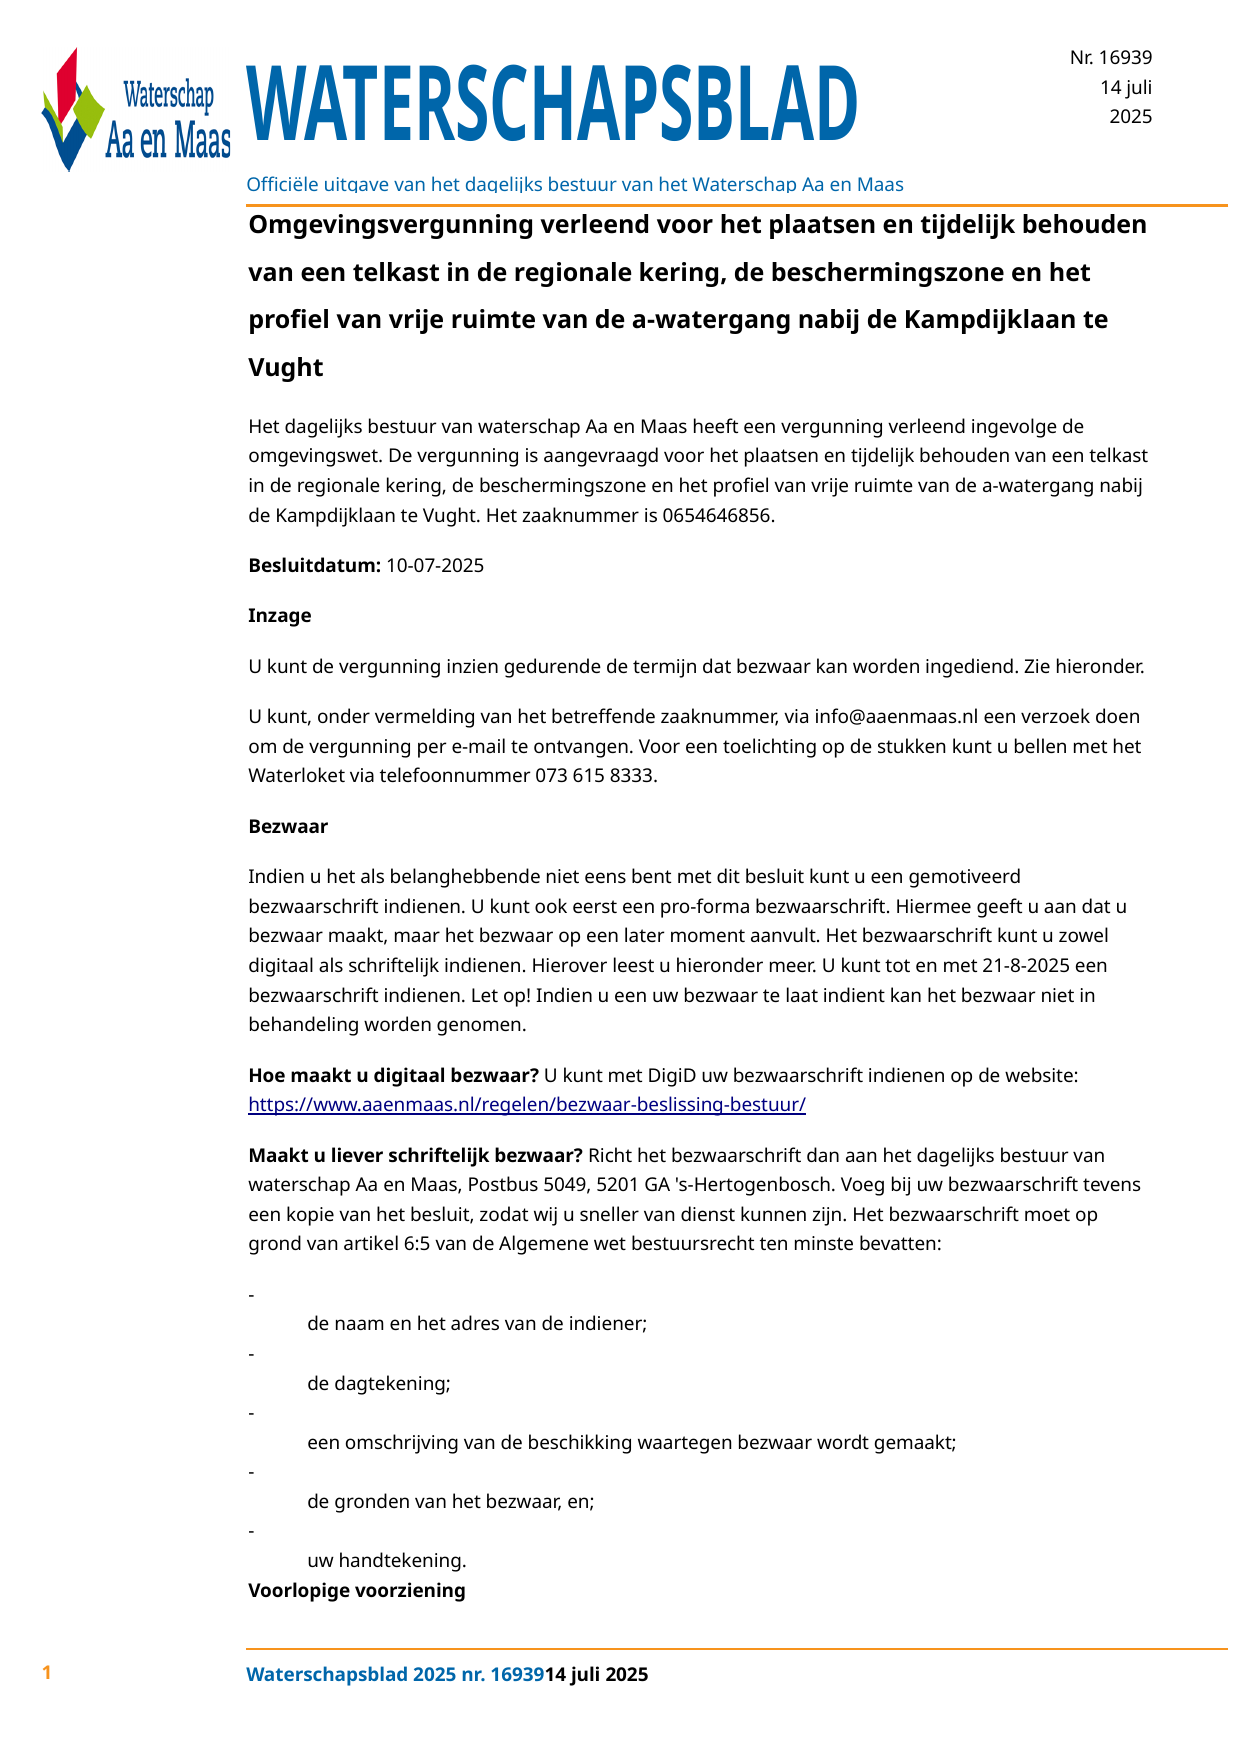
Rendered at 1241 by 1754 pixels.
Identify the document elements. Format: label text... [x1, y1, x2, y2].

list de gronden van het bezwaar, en; [248, 1488, 1152, 1514]
list een omschrijving van de beschikking waartegen bezwaar wordt gemaakt; [248, 1429, 1152, 1455]
text Maakt u liever schriftelijk bezwaar? Richt het bezwaarschrift dan aan het dagelijks bestuur van waterschap Aa en Maas, Postbus 5049, 5201 GA 's-Hertogenbosch. Voeg bij uw bezwaarschrift tevens een kopie van het besluit, zodat wij u sneller van dienst kunnen zijn. Het bezwaarschrift moet op grond van artikel 6:5 van de Algemene wet bestuursrecht ten minste bevatten: [248, 1142, 1152, 1256]
text Inzage [248, 603, 1152, 628]
list de dagtekening; [248, 1370, 1152, 1396]
text Het dagelijks bestuur van waterschap Aa en Maas heeft een vergunning verleend ingevolge de omgevingswet. De vergunning is aangevraagd voor het plaatsen en tijdelijk behouden van een telkast in de regionale kering, de beschermingszone en het profiel van vrije ruimte van de a-watergang nabij de Kampdijklaan te Vught. Het zaaknummer is 0654646856. [248, 413, 1152, 528]
text Voorlopige voorziening [248, 1577, 1152, 1603]
list uw handtekening. [248, 1547, 1152, 1573]
text Bezwaar [248, 813, 1152, 839]
list de naam en het adres van de indiener; [248, 1311, 1152, 1336]
text Omgevingsvergunning verleend voor het plaatsen en tijdelijk behouden van een telkast in de regionale kering, de beschermingszone en het profiel van vrije ruimte van de a-watergang nabij de Kampdijklaan te Vught [248, 207, 1152, 384]
text U kunt, onder vermelding van het betreffende zaaknummer, via info@aaenmaas.nl een verzoek doen om de vergunning per e-mail te ontvangen. Voor een toelichting op de stukken kunt u bellen met het Waterloket via telefoonnummer 073 615 8333. [248, 703, 1152, 788]
text Besluitdatum: 10-07-2025 [248, 552, 1152, 578]
text Hoe maakt u digitaal bezwaar? U kunt met DigiD uw bezwaarschrift indienen op de website: https://www.aaenmaas.nl/regelen/bezwaar-beslissing-bestuur/ [248, 1062, 1152, 1117]
text U kunt de vergunning inzien gedurende de termijn dat bezwaar kan worden ingediend. Zie hieronder. [248, 653, 1152, 679]
picture [41, 47, 231, 172]
text Indien u het als belanghebbende niet eens bent met dit besluit kunt u een gemotiveerd bezwaarschrift indienen. U kunt ook eerst een pro-forma bezwaarschrift. Hiermee geeft u aan dat u bezwaar maakt, maar het bezwaar op een later moment aanvult. Het bezwaarschrift kunt u zowel digitaal als schriftelijk indienen. Hierover leest u hieronder meer. U kunt tot en met 21-8-2025 een bezwaarschrift indienen. Let op! Indien u een uw bezwaar te laat indient kan het bezwaar niet in behandeling worden genomen. [248, 863, 1152, 1037]
